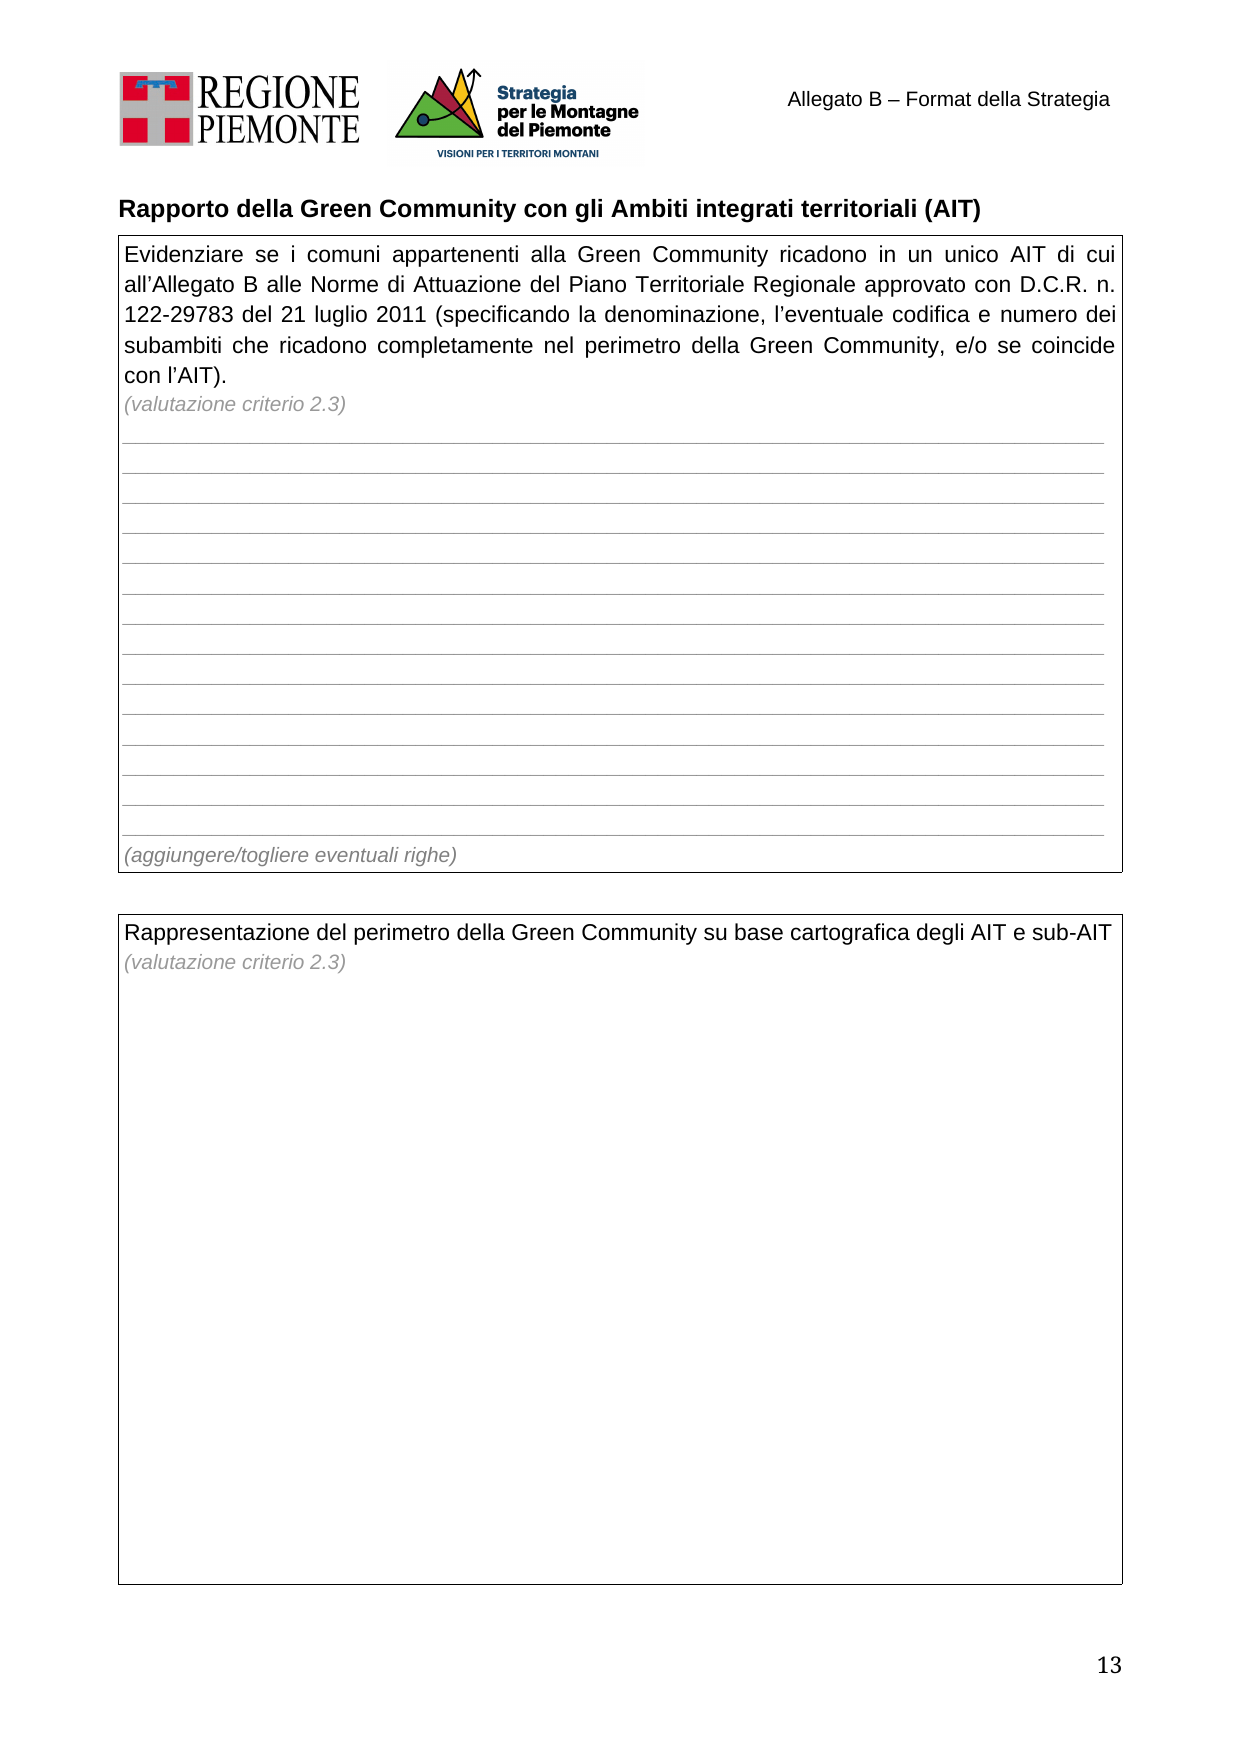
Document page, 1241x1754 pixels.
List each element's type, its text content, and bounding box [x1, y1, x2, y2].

picture [119, 72, 360, 146]
table_header Rappresentazione del perimetro della Green Community su base cartografica degli AIT e sub-AIT (valutazione criterio 2.3) [119, 915, 1122, 1584]
subtitle Rapporto della Green Community con gli Ambiti integrati territoriali (AIT) [118, 194, 1122, 223]
picture [387, 60, 645, 167]
table_header Evidenziare se i comuni appartenenti alla Green Community ricadono in un unico AIT di cui all’Allegato B alle Norme di Attuazione del Piano Territoriale Regionale approvato con D.C.R. n. 122-29783 del 21 luglio 2011 (specificando la denominazione, l’eventuale codifica e numero dei subambiti che ricadono completamente nel perimetro della Green Community, e/o se coincide con l’AIT). (valutazione criterio 2.3) _____________________________________________________________________________ _____________________________________________________________________________ _____________________________________________________________________________ _____________________________________________________________________________ _____________________________________________________________________________ _____________________________________________________________________________ _____________________________________________________________________________ _____________________________________________________________________________ _____________________________________________________________________________ _____________________________________________________________________________ _____________________________________________________________________________ _____________________________________________________________________________ _____________________________________________________________________________ _____________________________________________________________________________ (aggiungere/togliere eventuali righe) [119, 236, 1122, 872]
